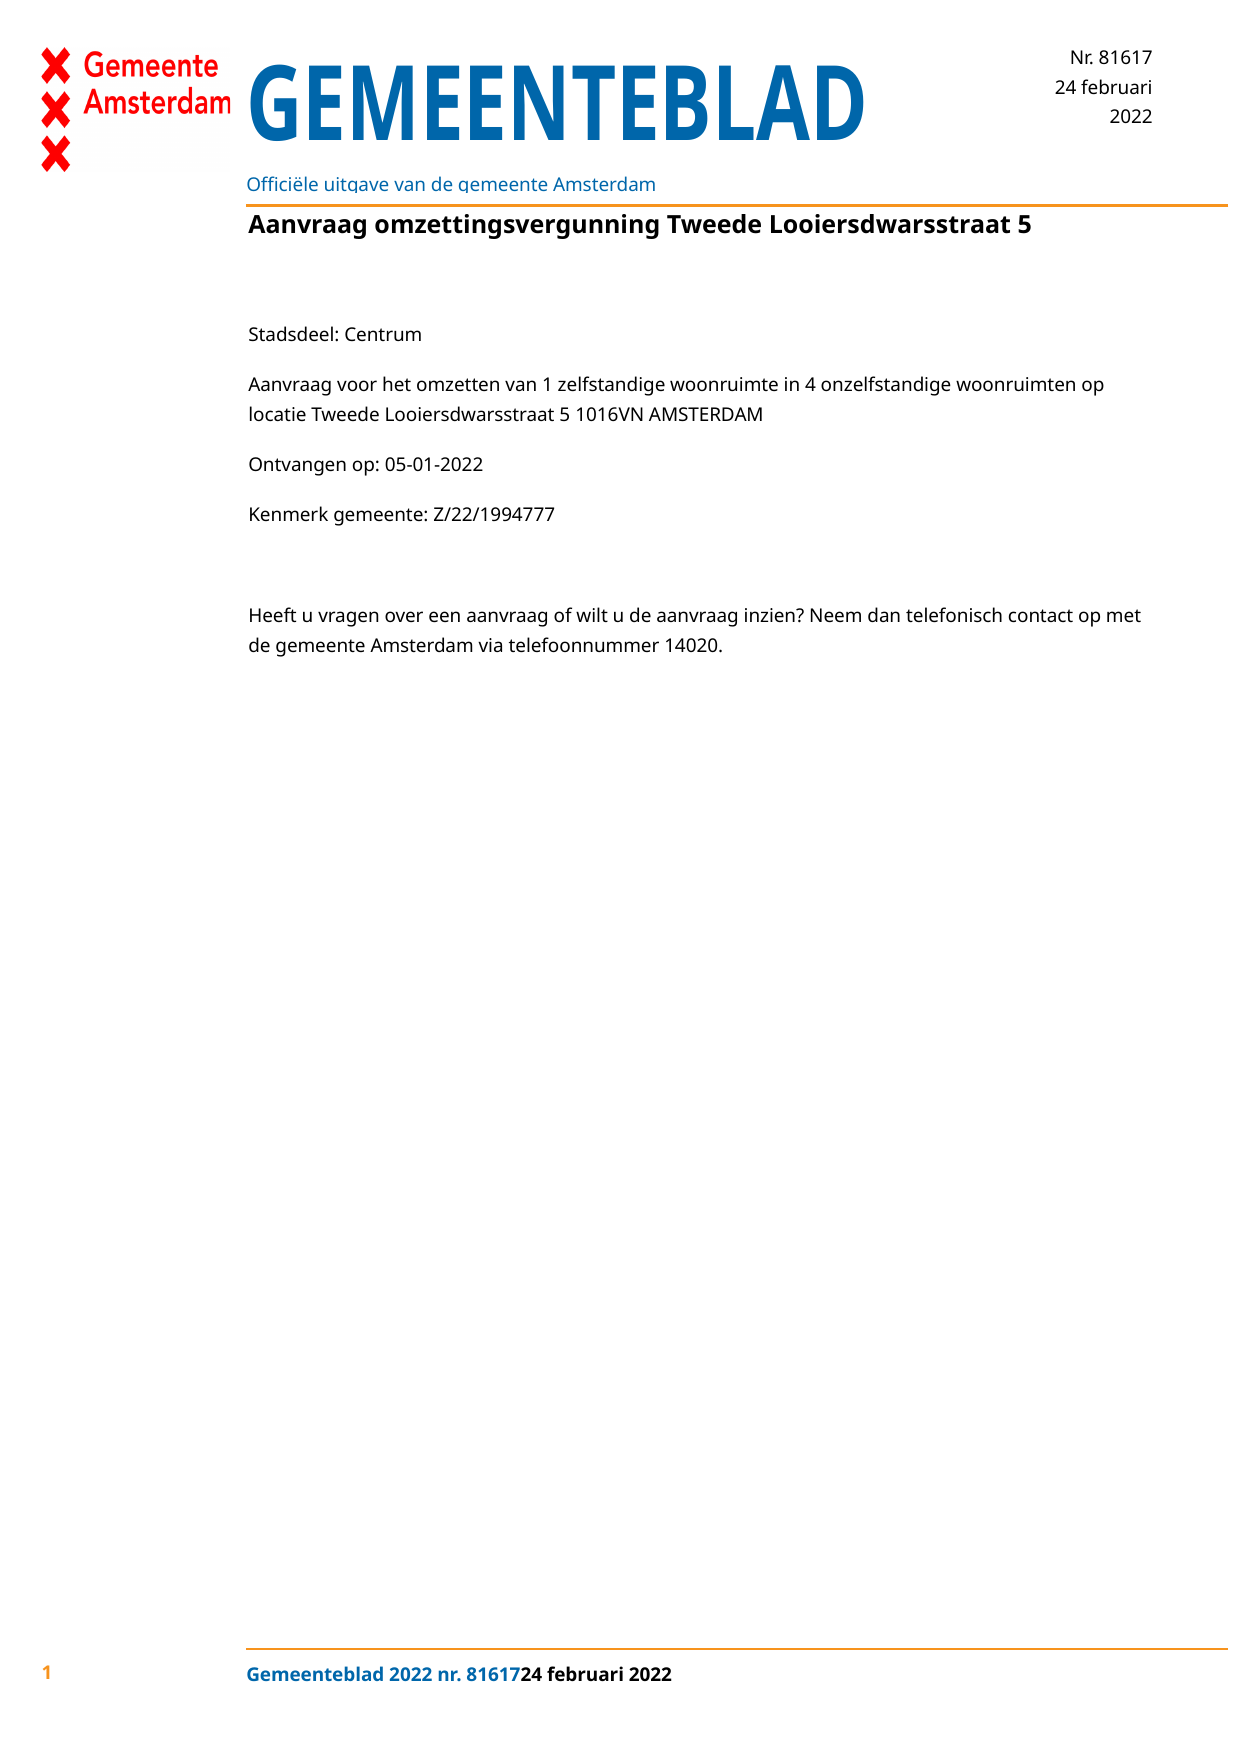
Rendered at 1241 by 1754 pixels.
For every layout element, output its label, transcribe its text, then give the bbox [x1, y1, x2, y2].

text Ontvangen op: 05-01-2022 [248, 451, 1152, 477]
text Stadsdeel: Centrum [248, 321, 1152, 346]
text Aanvraag voor het omzetten van 1 zelfstandige woonruimte in 4 onzelfstandige woonruimten op locatie Tweede Looiersdwarsstraat 5 1016VN AMSTERDAM [248, 371, 1152, 426]
text Kenmerk gemeente: Z/22/1994777 [248, 502, 1152, 527]
text Aanvraag omzettingsvergunning Tweede Looiersdwarsstraat 5 [248, 207, 1152, 241]
picture [41, 47, 231, 172]
text Heeft u vragen over een aanvraag of wilt u de aanvraag inzien? Neem dan telefonisch contact op met de gemeente Amsterdam via telefoonnummer 14020. [248, 602, 1152, 658]
